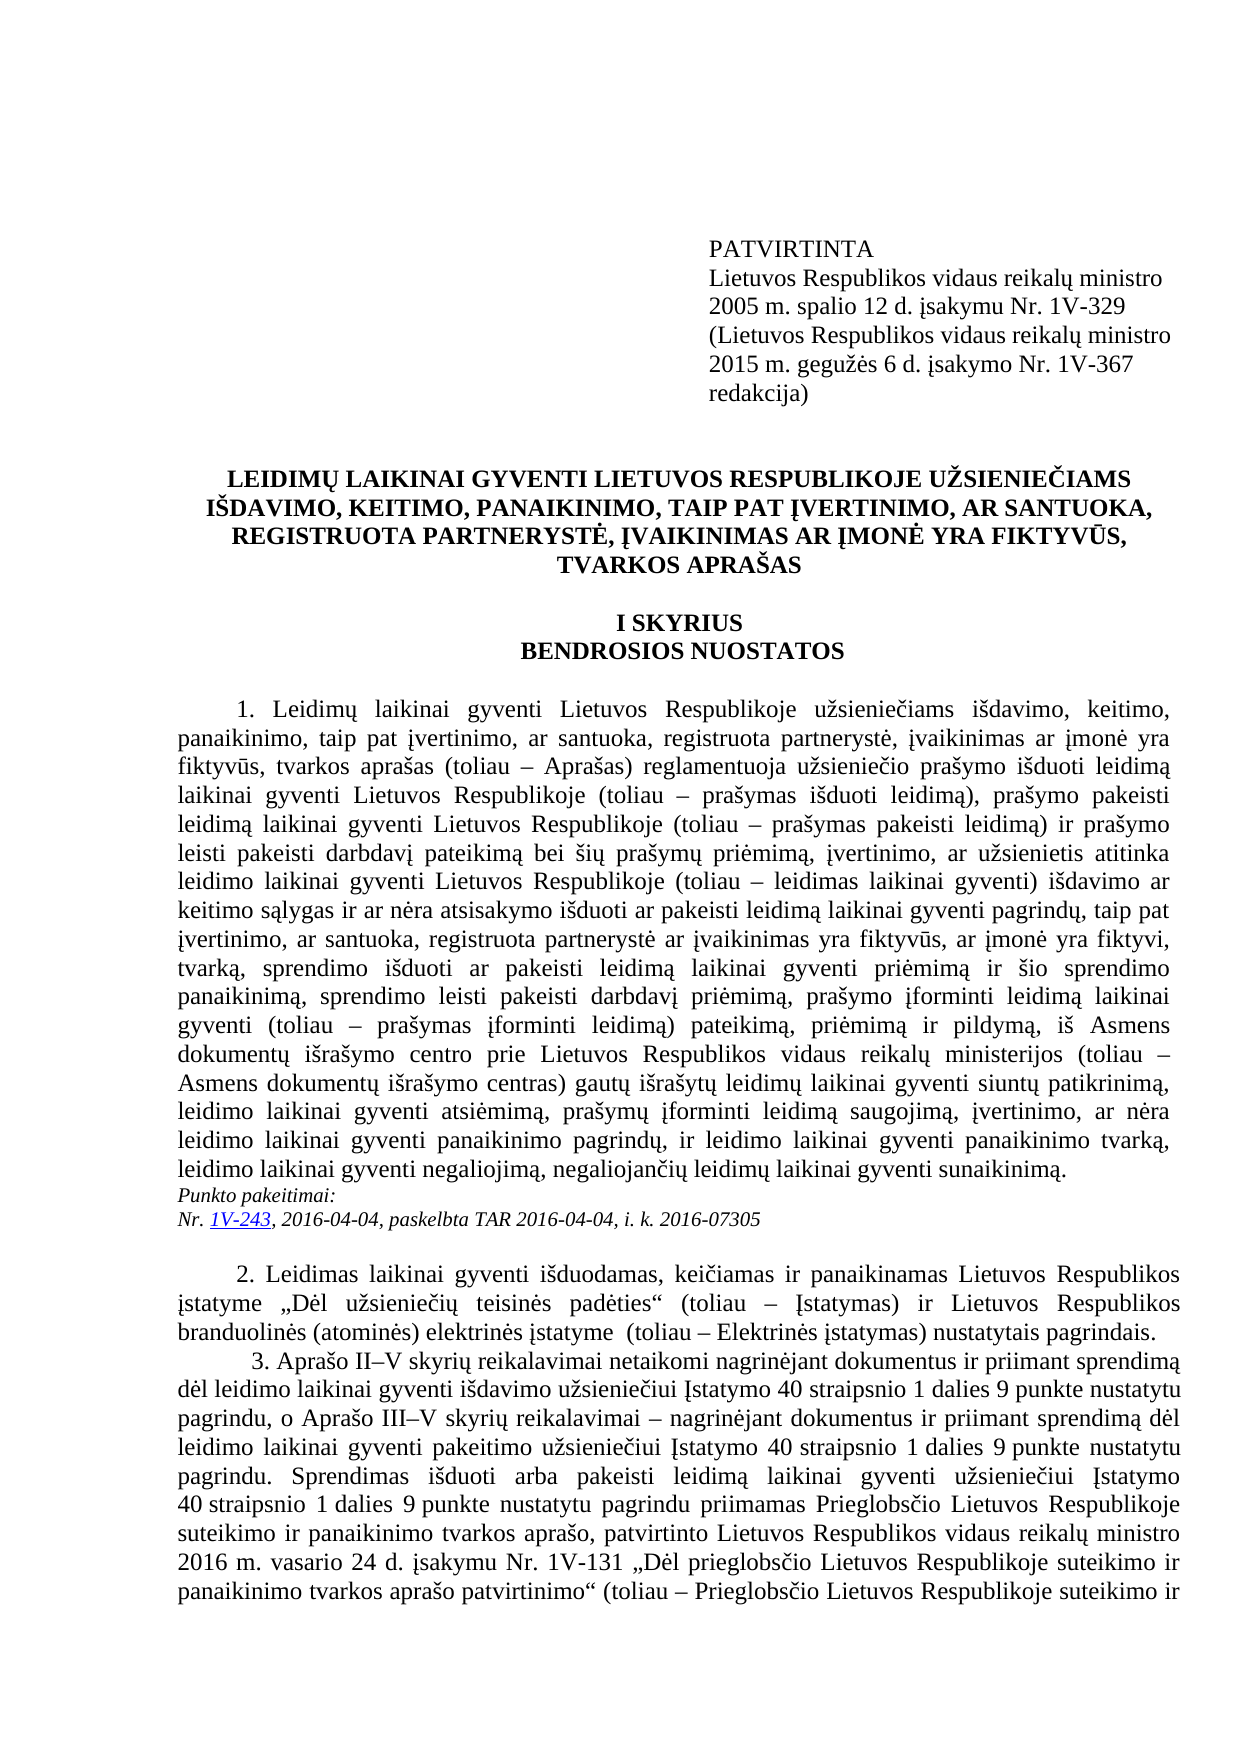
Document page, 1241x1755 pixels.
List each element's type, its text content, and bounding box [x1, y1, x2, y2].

text Punkto pakeitimai: [177, 1183, 1181, 1207]
text PATVIRTINTA [177, 234, 1181, 263]
text 3. Aprašo II–V skyrių reikalavimai netaikomi nagrinėjant dokumentus ir priimant sprendimą dėl leidimo laikinai gyventi išdavimo užsieniečiui Įstatymo 40 straipsnio 1 dalies 9 punkte nustatytu pagrindu, o Aprašo III–V skyrių reikalavimai – nagrinėjant dokumentus ir priimant sprendimą dėl leidimo laikinai gyventi pakeitimo užsieniečiui Įstatymo 40 straipsnio 1 dalies 9 punkte nustatytu pagrindu. Sprendimas išduoti arba pakeisti leidimą laikinai gyventi užsieniečiui Įstatymo 40 straipsnio 1 dalies 9 punkte nustatytu pagrindu priimamas Prieglobsčio Lietuvos Respublikoje suteikimo ir panaikinimo tvarkos aprašo, patvirtinto Lietuvos Respublikos vidaus reikalų ministro 2016 m. vasario 24 d. įsakymu Nr. 1V-131 „Dėl prieglobsčio Lietuvos Respublikoje suteikimo ir panaikinimo tvarkos aprašo patvirtinimo“ (toliau – Prieglobsčio Lietuvos Respublikoje suteikimo ir [177, 1346, 1181, 1604]
text BENDROSIOS NUOSTATOS [177, 636, 1181, 665]
text (Lietuvos Respublikos vidaus reikalų ministro [709, 320, 1181, 349]
text Lietuvos Respublikos vidaus reikalų ministro [709, 263, 1181, 291]
text 2015 m. gegužės 6 d. įsakymo Nr. 1V-367 [709, 349, 1181, 378]
text redakcija) [709, 378, 1181, 406]
text LEIDIMŲ LAIKINAI GYVENTI LIETUVOS RESPUBLIKOJE UŽSIENIEČIAMS IŠDAVIMO, KEITIMO, PANAIKINIMO, TAIP PAT ĮVERTINIMO, AR SANTUOKA, REGISTRUOTA PARTNERYSTĖ, ĮVAIKINIMAS AR ĮMONĖ YRA FIKTYVŪS, TVARKOS APRAŠAS [177, 464, 1181, 579]
text 2005 m. spalio 12 d. įsakymu Nr. 1V-329 [709, 291, 1181, 320]
text Nr. 1V-243, 2016-04-04, paskelbta TAR 2016-04-04, i. k. 2016-07305 [177, 1207, 1181, 1231]
text I SKYRIUS [177, 608, 1181, 636]
text 2. Leidimas laikinai gyventi išduodamas, keičiamas ir panaikinamas Lietuvos Respublikos įstatyme „Dėl užsieniečių teisinės padėties“ (toliau – Įstatymas) ir Lietuvos Respublikos branduolinės (atominės) elektrinės įstatyme (toliau – Elektrinės įstatymas) nustatytais pagrindais. [177, 1259, 1181, 1346]
text 1. Leidimų laikinai gyventi Lietuvos Respublikoje užsieniečiams išdavimo, keitimo, panaikinimo, taip pat įvertinimo, ar santuoka, registruota partnerystė, įvaikinimas ar įmonė yra fiktyvūs, tvarkos aprašas (toliau – Aprašas) reglamentuoja užsieniečio prašymo išduoti leidimą laikinai gyventi Lietuvos Respublikoje (toliau – prašymas išduoti leidimą), prašymo pakeisti leidimą laikinai gyventi Lietuvos Respublikoje (toliau – prašymas pakeisti leidimą) ir prašymo leisti pakeisti darbdavį pateikimą bei šių prašymų priėmimą, įvertinimo, ar užsienietis atitinka leidimo laikinai gyventi Lietuvos Respublikoje (toliau – leidimas laikinai gyventi) išdavimo ar keitimo sąlygas ir ar nėra atsisakymo išduoti ar pakeisti leidimą laikinai gyventi pagrindų, taip pat įvertinimo, ar santuoka, registruota partnerystė ar įvaikinimas yra fiktyvūs, ar įmonė yra fiktyvi, tvarką, sprendimo išduoti ar pakeisti leidimą laikinai gyventi priėmimą ir šio sprendimo panaikinimą, sprendimo leisti pakeisti darbdavį priėmimą, prašymo įforminti leidimą laikinai gyventi (toliau – prašymas įforminti leidimą) pateikimą, priėmimą ir pildymą, iš Asmens dokumentų išrašymo centro prie Lietuvos Respublikos vidaus reikalų ministerijos (toliau – Asmens dokumentų išrašymo centras) gautų išrašytų leidimų laikinai gyventi siuntų patikrinimą, leidimo laikinai gyventi atsiėmimą, prašymų įforminti leidimą saugojimą, įvertinimo, ar nėra leidimo laikinai gyventi panaikinimo pagrindų, ir leidimo laikinai gyventi panaikinimo tvarką, leidimo laikinai gyventi negaliojimą, negaliojančių leidimų laikinai gyventi sunaikinimą. [177, 694, 1171, 1183]
